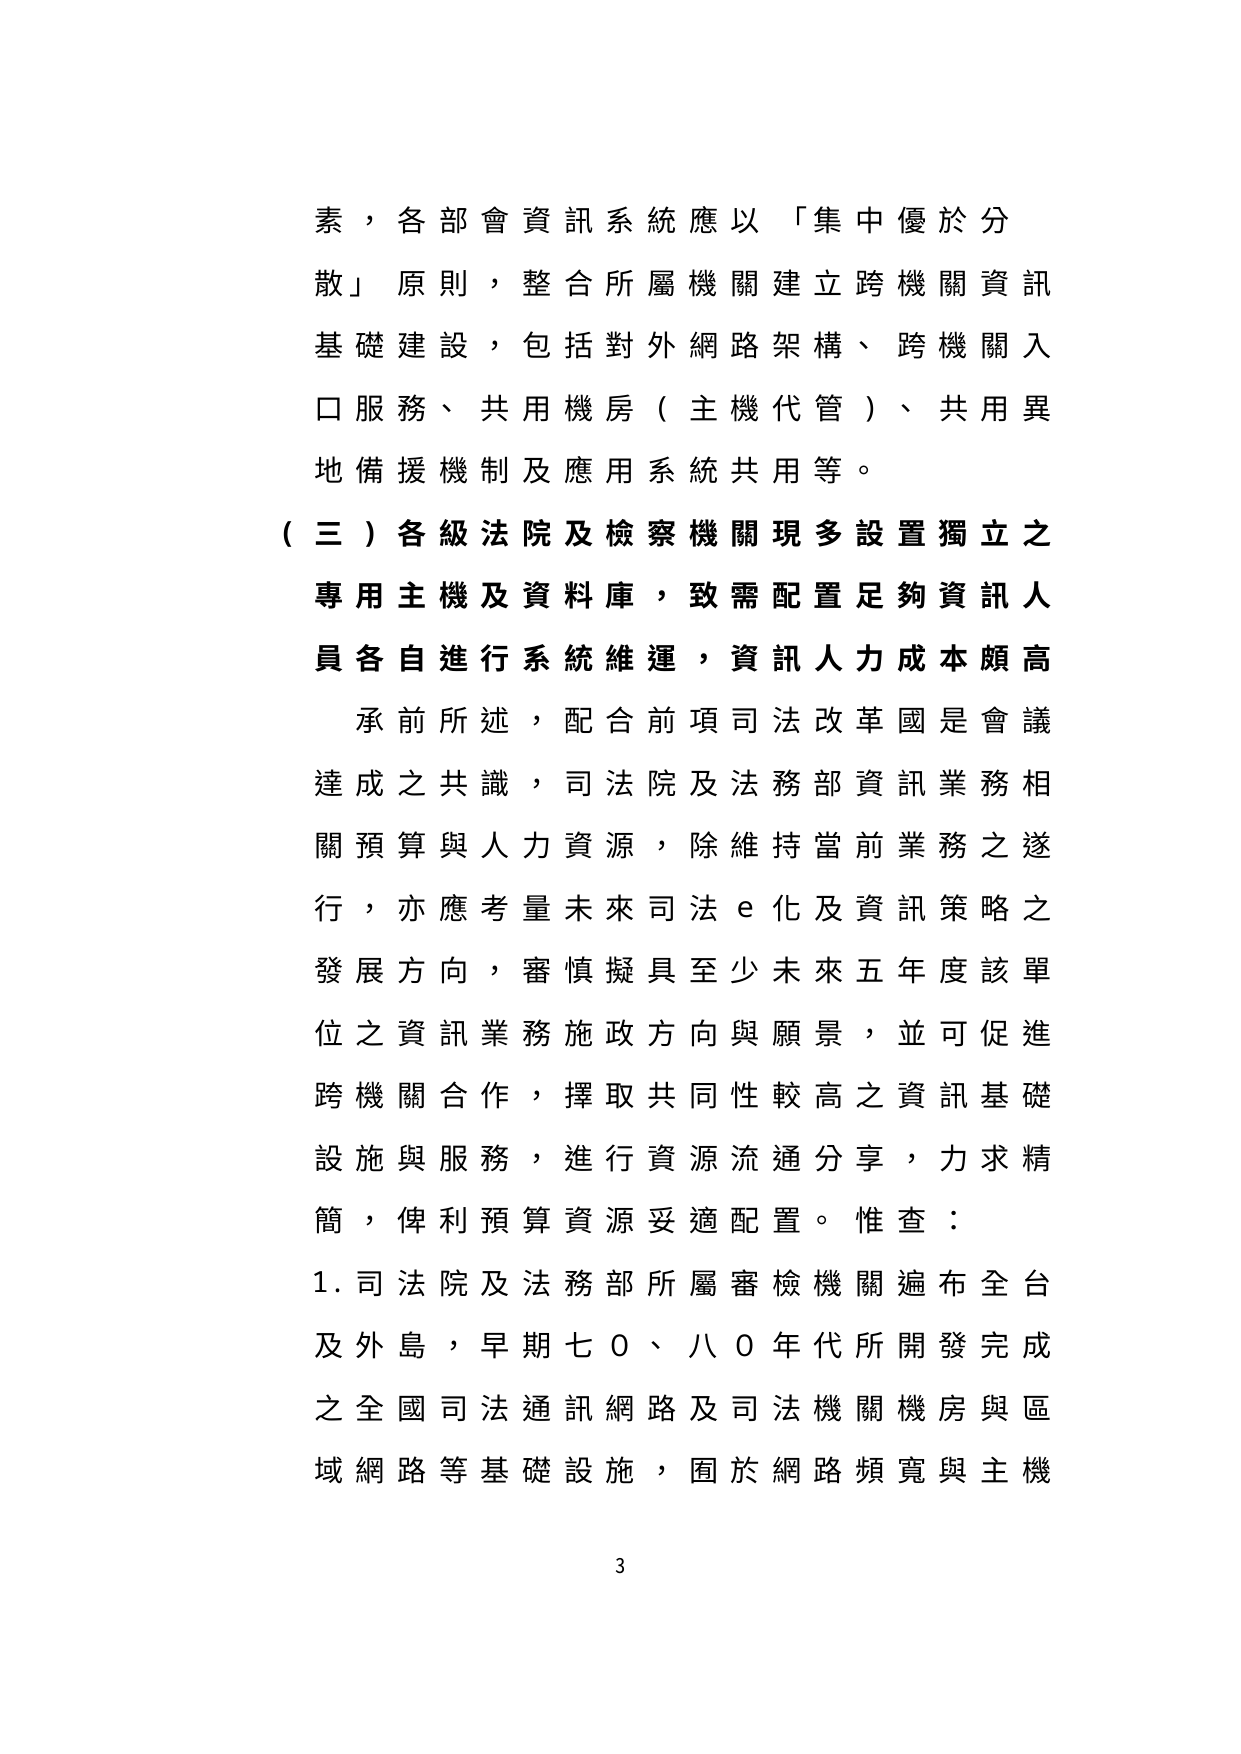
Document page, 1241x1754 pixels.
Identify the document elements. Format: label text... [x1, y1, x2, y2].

text 承前所述，配合前項司法改革國是會議達成之共識，司法院及法務部資訊業務相關預算與人力資源，除維持當前業務之遂行，亦應考量未來司法e化及資訊策略之發展方向，審慎擬具至少未來五年度該單位之資訊業務施政方向與願景，並可促進跨機關合作，擇取共同性較高之資訊基礎設施與服務，進行資源流通分享，力求精簡，俾利預算資源妥適配置。惟查： [271, 677, 1058, 1240]
text 素，各部會資訊系統應以「集中優於分散」原則，整合所屬機關建立跨機關資訊基礎建設，包括對外網路架構、跨機關入口服務、共用機房(主機代管)、共用異地備援機制及應用系統共用等。 [271, 177, 1058, 490]
text (三)各級法院及檢察機關現多設置獨立之專用主機及資料庫，致需配置足夠資訊人員各自進行系統維運，資訊人力成本頗高 [242, 490, 1058, 677]
text 1.司法院及法務部所屬審檢機關遍布全台及外島，早期七０、八０年代所開發完成之全國司法通訊網路及司法機關機房與區域網路等基礎設施，囿於網路頻寬與主機資源不足，為避免系統效能影響日常作業，大多按區域別於全國各地法院、檢察署分別設置正式資訊單位(或資訊人員)，在此資訊組織架構下，各機關因使用獨立之專用主機及資料庫，致需配置大量資訊人力進行業務系統、伺服器與機房維運，造成資訊人力需求居高不下(詳附表10、11)，人事經費負擔頗為沉重。 [271, 1240, 1058, 1490]
